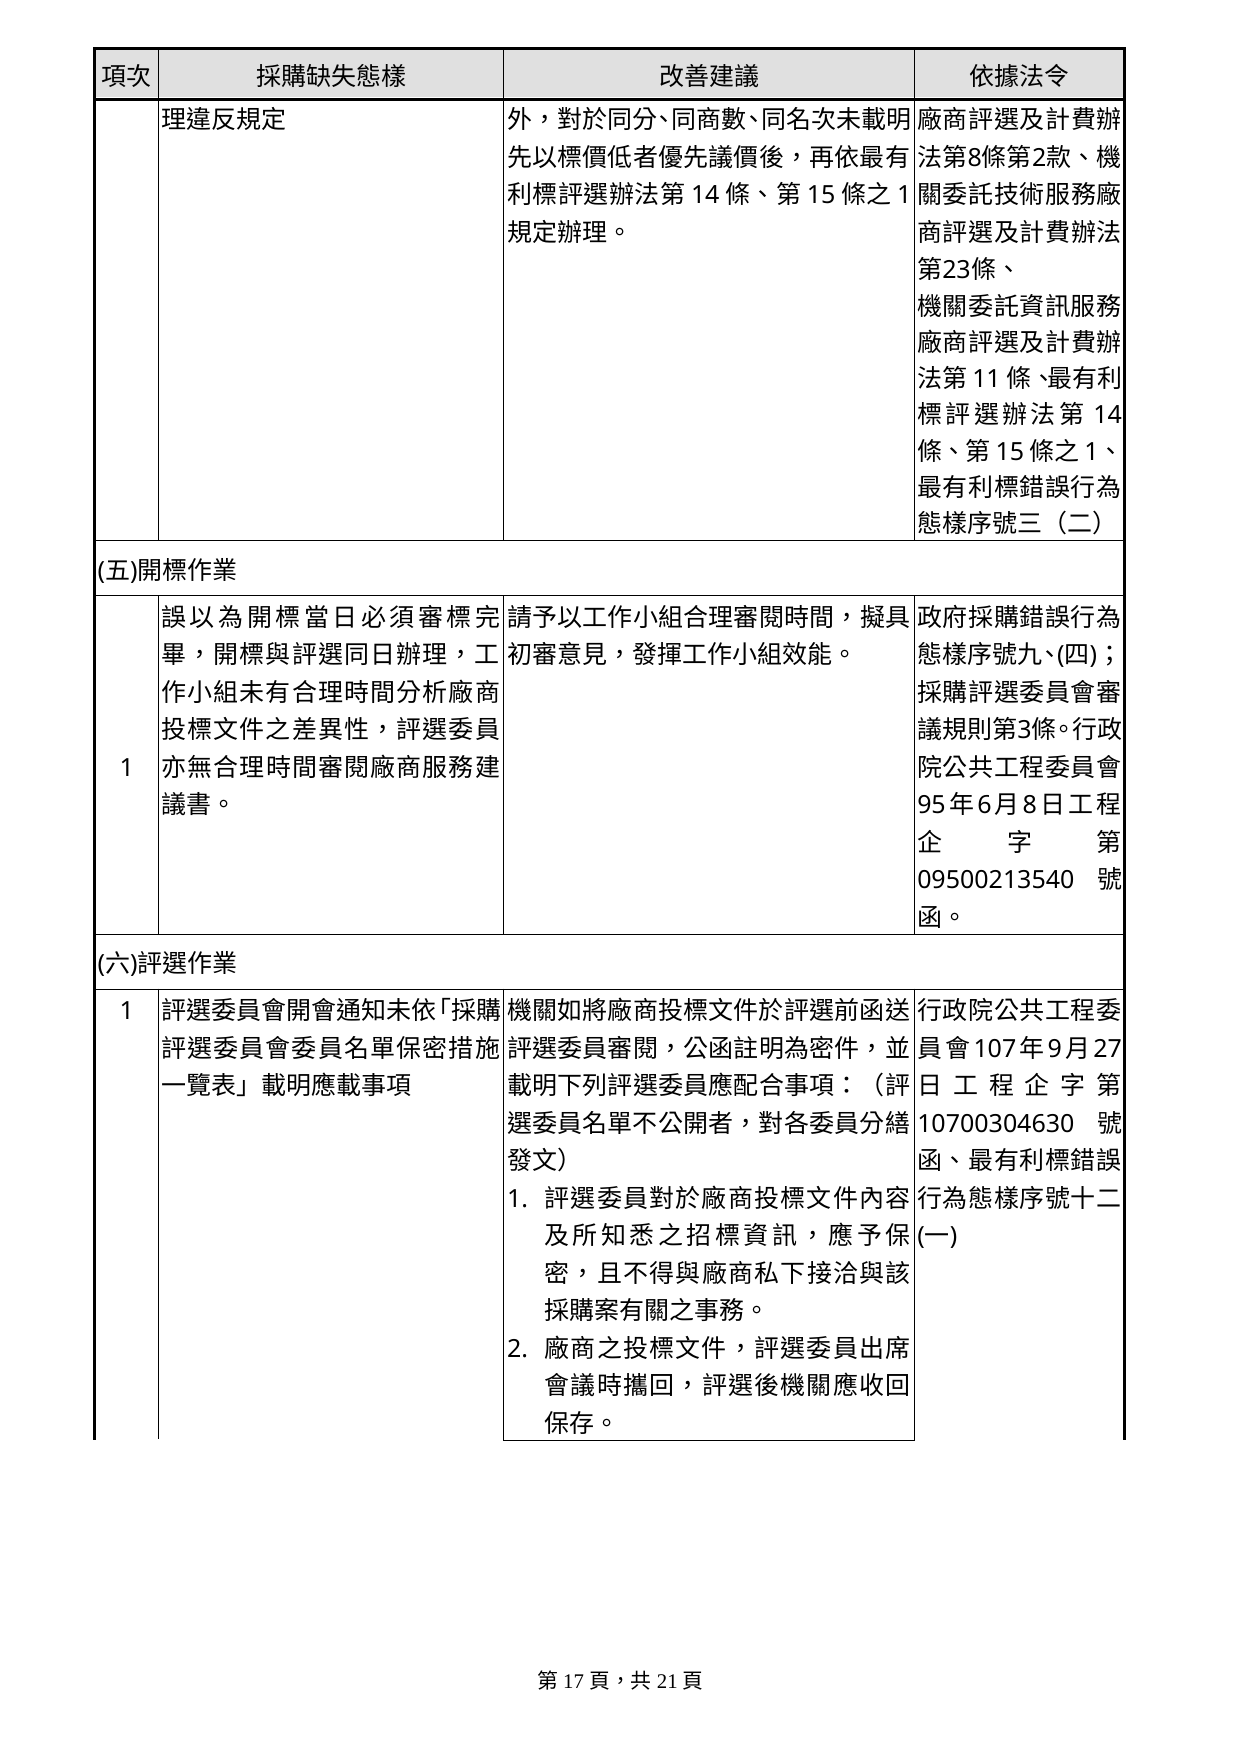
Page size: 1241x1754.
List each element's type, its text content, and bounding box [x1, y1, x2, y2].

table_header 採購缺失態樣 [159, 50, 503, 97]
table_header 改善建議 [504, 50, 914, 97]
table_cell 政府採購錯誤行為態樣序號九、(四)；採購評選委員會審議規則第3條。行政院公共工程委員會95年6月8日工程企字第09500213540號函。 [915, 596, 1123, 933]
table_cell [96, 101, 158, 540]
table_cell 請予以工作小組合理審閱時間，擬具初審意見，發揮工作小組效能。 [504, 596, 914, 933]
table_cell 評選委員會開會通知未依「採購評選委員會委員名單保密措施一覽表」載明應載事項 [159, 990, 503, 1439]
table_cell (六)評選作業 [96, 935, 1123, 988]
table_cell 行政院公共工程委員會107年9月27日工程企字第10700304630號函、最有利標錯誤行為態樣序號十二(一) [915, 990, 1123, 1439]
table_cell 1 [96, 596, 158, 933]
table_header 項次 [96, 50, 158, 97]
table_cell 外，對於同分、同商數、同名次未載明先以標價低者優先議價後，再依最有利標評選辦法第14條、第15條之1規定辦理。 [504, 101, 914, 540]
table_cell 誤以為開標當日必須審標完畢，開標與評選同日辦理，工作小組未有合理時間分析廠商投標文件之差異性，評選委員亦無合理時間審閱廠商服務建議書。 [159, 596, 503, 933]
table_cell 理違反規定 [159, 101, 503, 540]
table_header 依據法令 [915, 50, 1123, 97]
table_cell 1 [96, 990, 158, 1439]
table_cell 機關如將廠商投標文件於評選前函送評選委員審閱，公函註明為密件，並載明下列評選委員應配合事項：（評選委員名單不公開者，對各委員分繕發文） 評選委員對於廠商投標文件內容及所知悉之招標資訊，應予保密，且不得與廠商私下接洽與該採購案有關之事務。 廠商之投標文件，評選委員出席會議時攜回，評選後機關應收回保存。 [504, 990, 914, 1439]
table_cell 廠商評選及計費辦法第8條第2款、機關委託技術服務廠商評選及計費辦法第23條、 機關委託資訊服務廠商評選及計費辦法第11條、最有利標評選辦法第14條、第15條之1、最有利標錯誤行為態樣序號三（二） [915, 101, 1123, 540]
table_cell (五)開標作業 [96, 541, 1123, 595]
